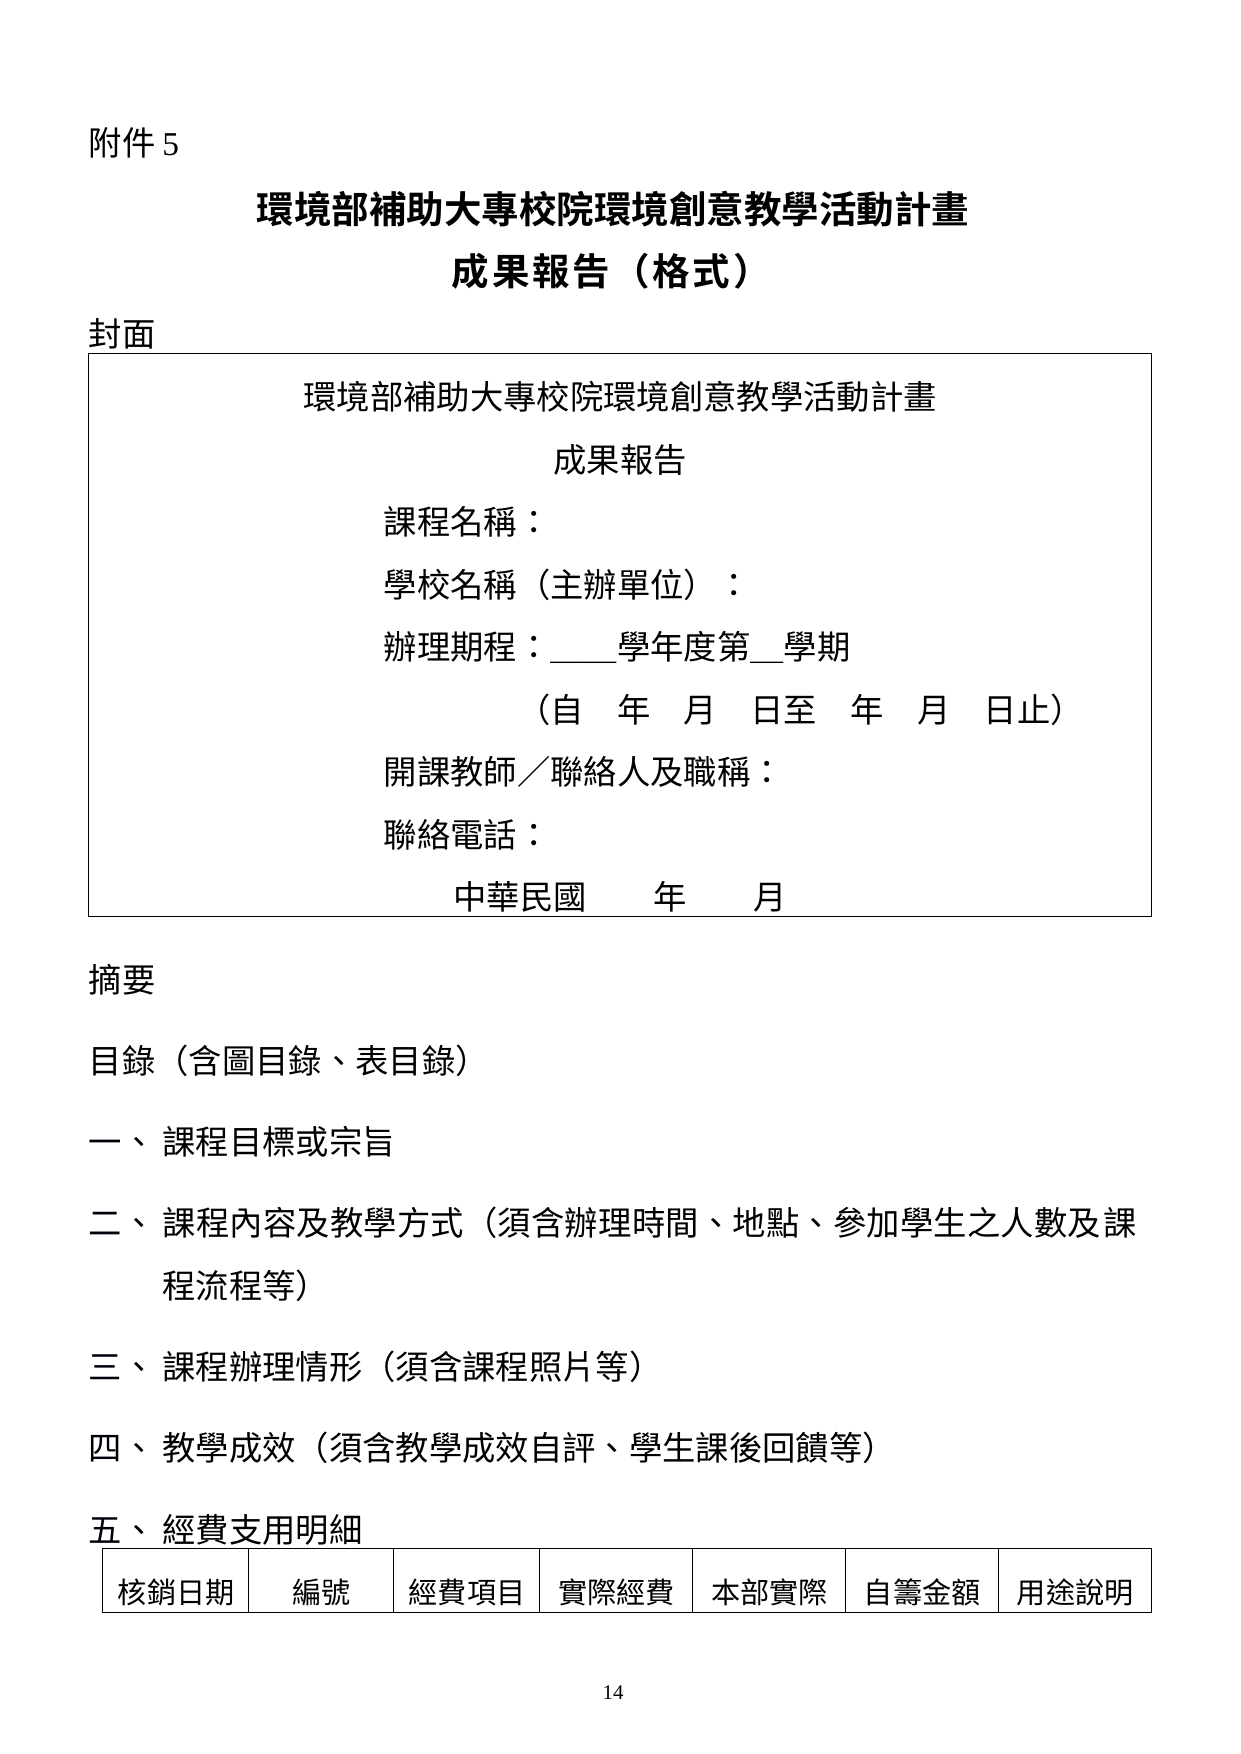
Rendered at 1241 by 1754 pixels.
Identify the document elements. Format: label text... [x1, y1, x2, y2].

text 成果報告（格式） [89, 227, 1133, 290]
table_header 編號 [249, 1549, 393, 1612]
table_header 核銷日期 [103, 1549, 248, 1612]
text 封面 [88, 290, 1137, 352]
text 摘要 [88, 936, 1137, 998]
list 課程內容及教學方式（須含辦理時間、地點、參加學生之人數及課程流程等） [89, 1179, 1137, 1304]
text 附件5 [89, 115, 1137, 165]
text 環境部補助大專校院環境創意教學活動計畫 [89, 165, 1137, 227]
list 教學成效（須含教學成效自評、學生課後回饋等） [89, 1404, 1137, 1467]
table_header 經費項目 [394, 1549, 539, 1612]
table_header 實際經費 [540, 1549, 692, 1612]
list 經費支用明細 [89, 1486, 1137, 1548]
list 課程辦理情形（須含課程照片等） [89, 1323, 1137, 1386]
table_header 自籌金額 [846, 1549, 998, 1612]
table_header 本部實際 [693, 1549, 845, 1612]
table_header 用途說明 [999, 1549, 1151, 1612]
text 目錄（含圖目錄、表目錄） [88, 1017, 1137, 1079]
table_header 環境部補助大專校院環境創意教學活動計畫 成果報告 課程名稱： 學校名稱（主辦單位）： 辦理期程：＿＿學年度第＿學期 （自 年 月 日至 年 月 日止） 開課教師／聯絡人及職稱： 聯絡電話： 中華民國 年 月 [89, 354, 1151, 916]
list 課程目標或宗旨 [89, 1098, 1137, 1161]
